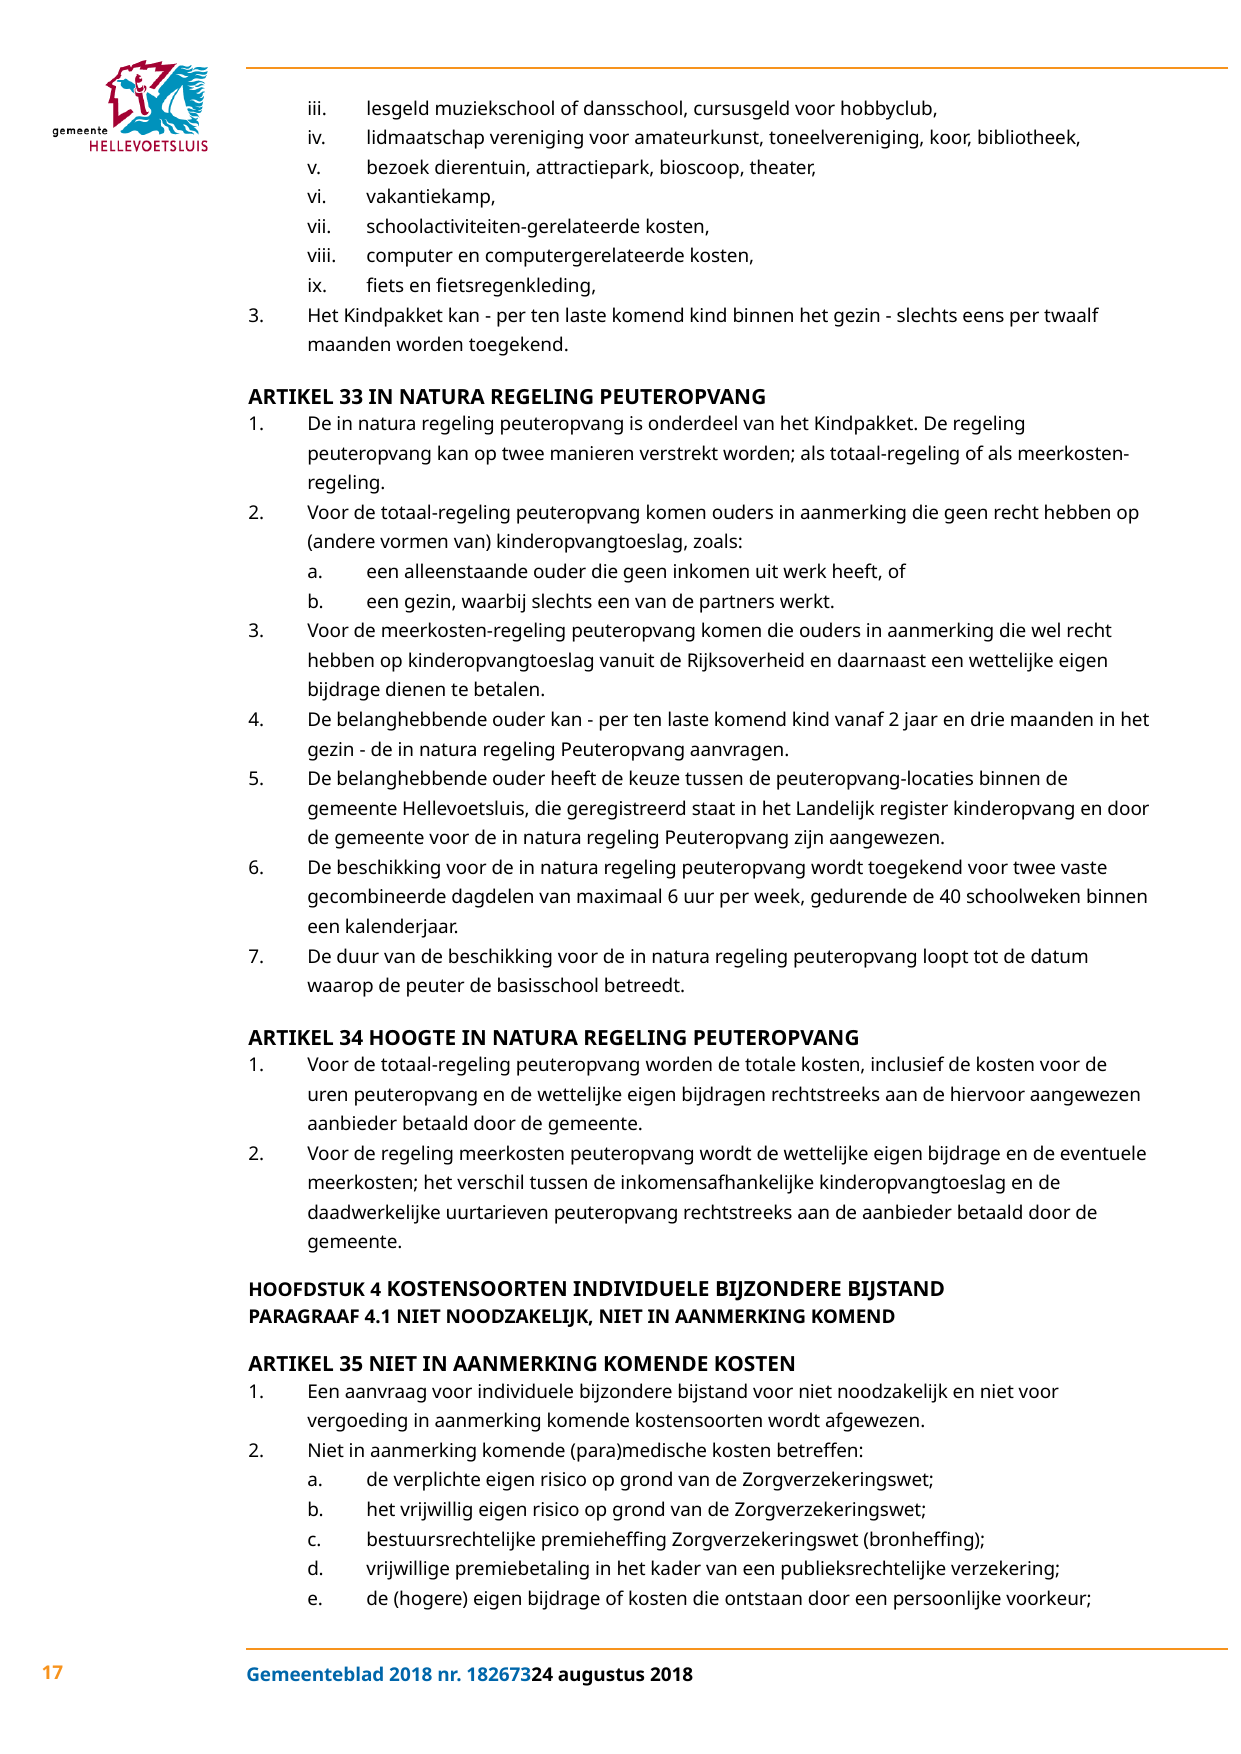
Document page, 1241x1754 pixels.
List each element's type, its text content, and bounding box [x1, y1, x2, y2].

list Een aanvraag voor individuele bijzondere bijstand voor niet noodzakelijk en niet voor vergoeding in aanmerking komende kostensoorten wordt afgewezen. [248, 1378, 1152, 1433]
list De belanghebbende ouder heeft de keuze tussen de peuteropvang-locaties binnen de gemeente Hellevoetsluis, die geregistreerd staat in het Landelijk register kinderopvang en door de gemeente voor de in natura regeling Peuteropvang zijn aangewezen. [248, 765, 1152, 850]
list het vrijwillig eigen risico op grond van de Zorgverzekeringswet; [307, 1496, 1152, 1522]
list De belanghebbende ouder kan - per ten laste komend kind vanaf 2 jaar en drie maanden in het gezin - de in natura regeling Peuteropvang aanvragen. [248, 706, 1152, 761]
picture [41, 47, 231, 172]
list De duur van de beschikking voor de in natura regeling peuteropvang loopt tot de datum waarop de peuter de basisschool betreedt. [248, 943, 1152, 998]
list vakantiekamp, [307, 183, 1152, 209]
list schoolactiviteiten-gerelateerde kosten, [307, 213, 1152, 239]
list vrijwillige premiebetaling in het kader van een publieksrechtelijke verzekering; [307, 1555, 1152, 1581]
list lidmaatschap vereniging voor amateurkunst, toneelvereniging, koor, bibliotheek, [307, 124, 1152, 150]
list Niet in aanmerking komende (para)medische kosten betreffen: [248, 1437, 1152, 1463]
text PARAGRAAF 4.1 NIET NOODZAKELIJK, NIET IN AANMERKING KOMEND [248, 1303, 1152, 1328]
list de verplichte eigen risico op grond van de Zorgverzekeringswet; [307, 1467, 1152, 1492]
list fiets en fietsregenkleding, [307, 272, 1152, 298]
text ARTIKEL 35 NIET IN AANMERKING KOMENDE KOSTEN [248, 1349, 1152, 1378]
list een alleenstaande ouder die geen inkomen uit werk heeft, of [307, 558, 1152, 584]
list De in natura regeling peuteropvang is onderdeel van het Kindpakket. De regeling peuteropvang kan op twee manieren verstrekt worden; als totaal-regeling of als meerkosten-regeling. [248, 410, 1152, 495]
list Voor de totaal-regeling peuteropvang worden de totale kosten, inclusief de kosten voor de uren peuteropvang en de wettelijke eigen bijdragen rechtstreeks aan de hiervoor aangewezen aanbieder betaald door de gemeente. [248, 1051, 1152, 1136]
list Voor de meerkosten-regeling peuteropvang komen die ouders in aanmerking die wel recht hebben op kinderopvangtoeslag vanuit de Rijksoverheid en daarnaast een wettelijke eigen bijdrage dienen te betalen. [248, 617, 1152, 702]
list Het Kindpakket kan - per ten laste komend kind binnen het gezin - slechts eens per twaalf maanden worden toegekend. [248, 302, 1152, 357]
text ARTIKEL 34 HOOGTE IN NATURA REGELING PEUTEROPVANG [248, 1023, 1152, 1051]
list Voor de totaal-regeling peuteropvang komen ouders in aanmerking die geen recht hebben op (andere vormen van) kinderopvangtoeslag, zoals: [248, 499, 1152, 554]
list de (hogere) eigen bijdrage of kosten die ontstaan door een persoonlijke voorkeur; [307, 1585, 1152, 1611]
list een gezin, waarbij slechts een van de partners werkt. [307, 588, 1152, 613]
list Voor de regeling meerkosten peuteropvang wordt de wettelijke eigen bijdrage en de eventuele meerkosten; het verschil tussen de inkomensafhankelijke kinderopvangtoeslag en de daadwerkelijke uurtarieven peuteropvang rechtstreeks aan de aanbieder betaald door de gemeente. [248, 1140, 1152, 1254]
list lesgeld muziekschool of dansschool, cursusgeld voor hobbyclub, [307, 95, 1152, 121]
list De beschikking voor de in natura regeling peuteropvang wordt toegekend voor twee vaste gecombineerde dagdelen van maximaal 6 uur per week, gedurende de 40 schoolweken binnen een kalenderjaar. [248, 854, 1152, 939]
text ARTIKEL 33 IN NATURA REGELING PEUTEROPVANG [248, 382, 1152, 410]
list computer en computergerelateerde kosten, [307, 243, 1152, 268]
list bestuursrechtelijke premieheffing Zorgverzekeringswet (bronheffing); [307, 1526, 1152, 1551]
text HOOFDSTUK 4 KOSTENSOORTEN INDIVIDUELE BIJZONDERE BIJSTAND [248, 1274, 1152, 1303]
list bezoek dierentuin, attractiepark, bioscoop, theater, [307, 154, 1152, 180]
